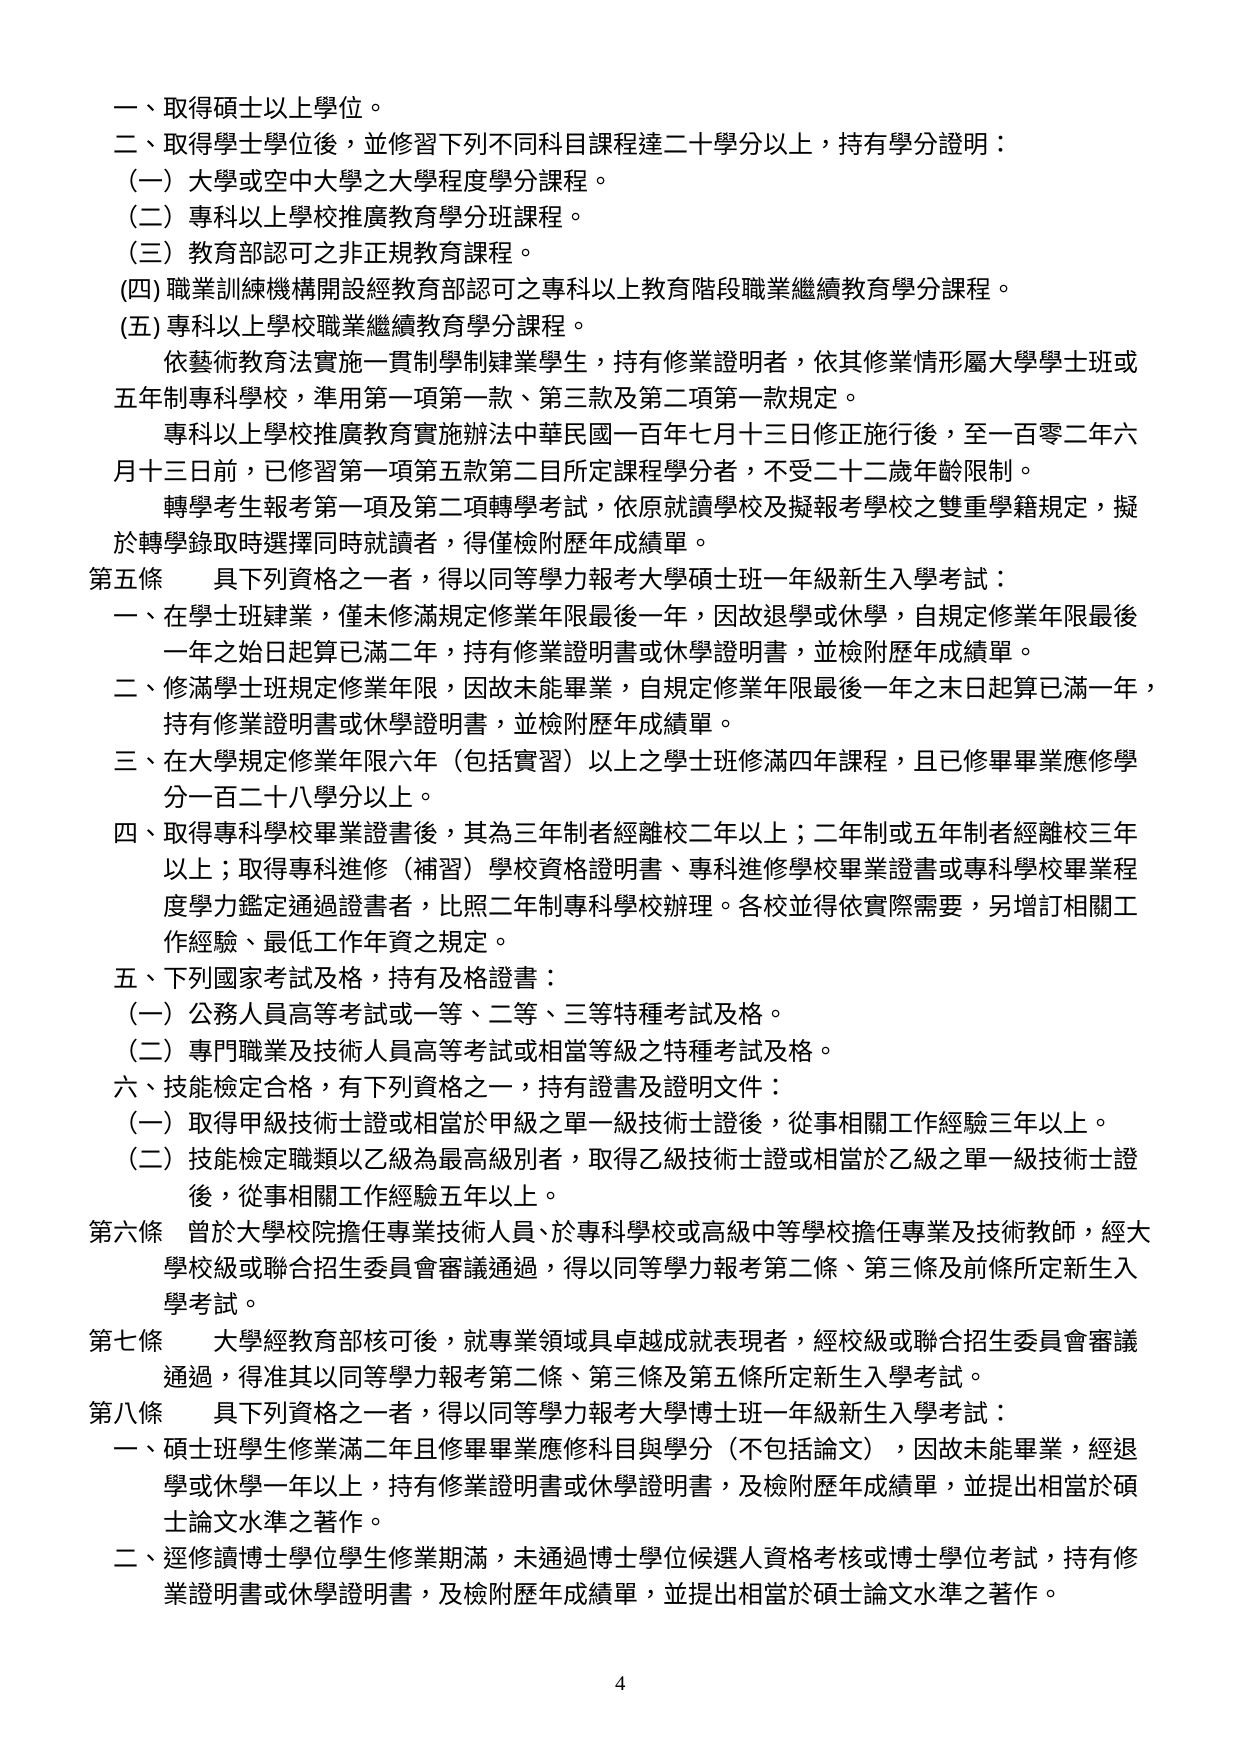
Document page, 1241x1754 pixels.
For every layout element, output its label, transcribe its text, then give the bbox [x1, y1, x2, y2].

text 依藝術教育法實施一貫制學制肄業學生，持有修業證明者，依其修業情形屬大學學士班或五年制專科學校，準用第一項第一款、第三款及第二項第一款規定。 [114, 342, 1152, 415]
text 第五條 具下列資格之一者，得以同等學力報考大學碩士班一年級新生入學考試： [89, 560, 1152, 596]
text （一）取得甲級技術士證或相當於甲級之單一級技術士證後，從事相關工作經驗三年以上。 [114, 1104, 1152, 1140]
text (四) 職業訓練機構開設經教育部認可之專科以上教育階段職業繼續教育學分課程。 [114, 270, 1152, 306]
text 第六條 曾於大學校院擔任專業技術人員、於專科學校或高級中等學校擔任專業及技術教師，經大學校級或聯合招生委員會審議通過，得以同等學力報考第二條、第三條及前條所定新生入學考試。 [89, 1212, 1152, 1321]
text （二）專科以上學校推廣教育學分班課程。 [114, 197, 1152, 234]
text 一、取得碩士以上學位。 [114, 89, 1152, 125]
text （二）技能檢定職類以乙級為最高級別者，取得乙級技術士證或相當於乙級之單一級技術士證後，從事相關工作經驗五年以上。 [114, 1140, 1152, 1212]
text 轉學考生報考第一項及第二項轉學考試，依原就讀學校及擬報考學校之雙重學籍規定，擬於轉學錄取時選擇同時就讀者，得僅檢附歷年成績單。 [114, 487, 1152, 560]
text 專科以上學校推廣教育實施辦法中華民國一百年七月十三日修正施行後，至一百零二年六月十三日前，已修習第一項第五款第二目所定課程學分者，不受二十二歲年齡限制。 [114, 415, 1152, 487]
text （一）大學或空中大學之大學程度學分課程。 [114, 161, 1152, 197]
text 第八條 具下列資格之一者，得以同等學力報考大學博士班一年級新生入學考試： [89, 1394, 1152, 1430]
text 六、技能檢定合格，有下列資格之一，持有證書及證明文件： [114, 1067, 1152, 1104]
text （三）教育部認可之非正規教育課程。 [114, 234, 1152, 270]
text 四、取得專科學校畢業證書後，其為三年制者經離校二年以上；二年制或五年制者經離校三年以上；取得專科進修（補習）學校資格證明書、專科進修學校畢業證書或專科學校畢業程度學力鑑定通過證書者，比照二年制專科學校辦理。各校並得依實際需要，另增訂相關工作經驗、最低工作年資之規定。 [114, 814, 1152, 959]
text 二、逕修讀博士學位學生修業期滿，未通過博士學位候選人資格考核或博士學位考試，持有修業證明書或休學證明書，及檢附歷年成績單，並提出相當於碩士論文水準之著作。 [114, 1539, 1152, 1611]
text 二、取得學士學位後，並修習下列不同科目課程達二十學分以上，持有學分證明： [114, 125, 1152, 161]
text 一、在學士班肄業，僅未修滿規定修業年限最後一年，因故退學或休學，自規定修業年限最後一年之始日起算已滿二年，持有修業證明書或休學證明書，並檢附歷年成績單。 [114, 596, 1152, 669]
text （二）專門職業及技術人員高等考試或相當等級之特種考試及格。 [114, 1031, 1152, 1067]
text (五) 專科以上學校職業繼續教育學分課程。 [114, 306, 1152, 342]
text 一、碩士班學生修業滿二年且修畢畢業應修科目與學分（不包括論文），因故未能畢業，經退學或休學一年以上，持有修業證明書或休學證明書，及檢附歷年成績單，並提出相當於碩士論文水準之著作。 [114, 1430, 1152, 1539]
text 五、下列國家考試及格，持有及格證書： [114, 959, 1152, 995]
text 三、在大學規定修業年限六年（包括實習）以上之學士班修滿四年課程，且已修畢畢業應修學分一百二十八學分以上。 [114, 741, 1152, 814]
text （一）公務人員高等考試或一等、二等、三等特種考試及格。 [114, 995, 1152, 1031]
text 第七條 大學經教育部核可後，就專業領域具卓越成就表現者，經校級或聯合招生委員會審議通過，得准其以同等學力報考第二條、第三條及第五條所定新生入學考試。 [89, 1321, 1152, 1394]
text 二、修滿學士班規定修業年限，因故未能畢業，自規定修業年限最後一年之末日起算已滿一年，持有修業證明書或休學證明書，並檢附歷年成績單。 [114, 669, 1152, 741]
